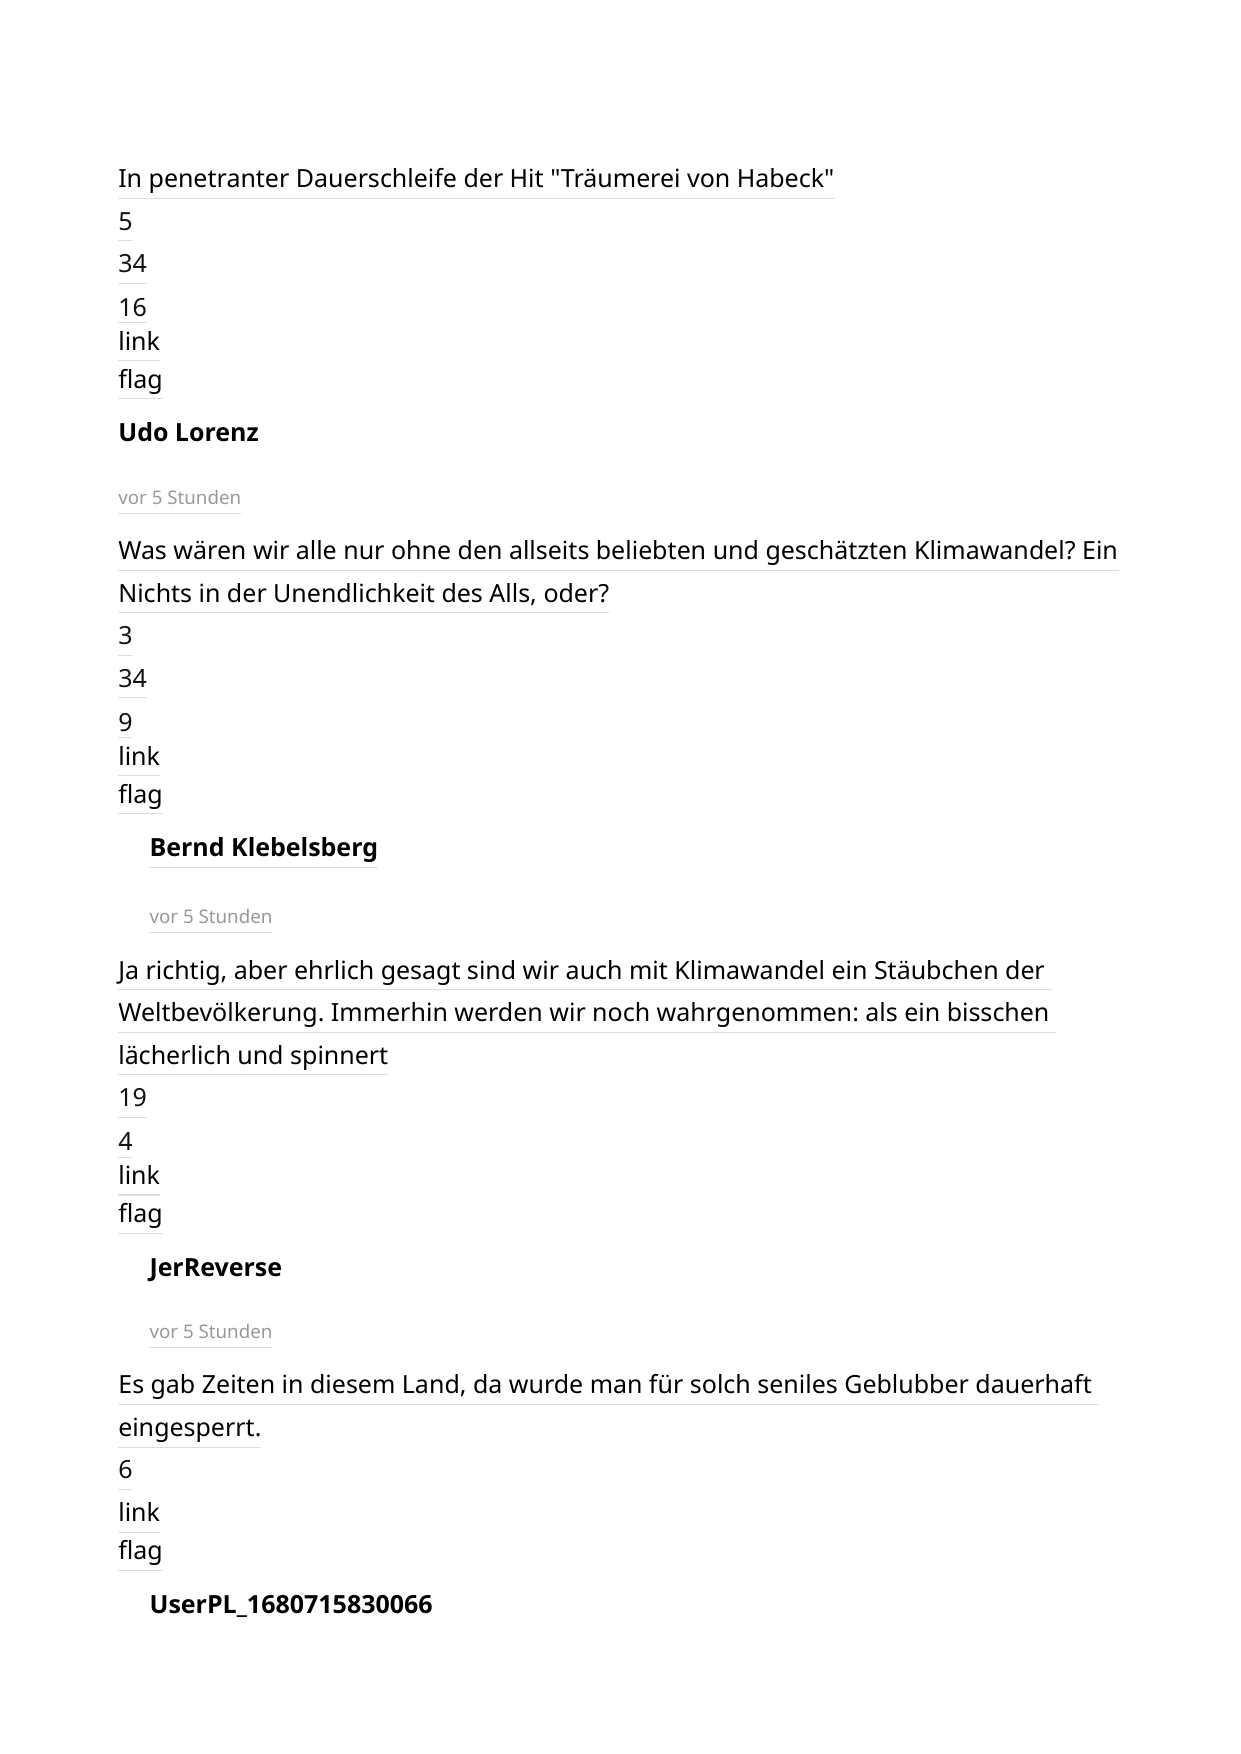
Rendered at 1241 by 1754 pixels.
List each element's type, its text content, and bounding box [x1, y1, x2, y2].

text 19 [118, 1080, 1122, 1118]
text link [118, 1495, 1122, 1533]
text 34 [118, 661, 1122, 698]
text vor 5 Stunden [118, 484, 1117, 514]
text Udo Lorenz [118, 415, 1122, 449]
text Was wären wir alle nur ohne den allseits beliebten und geschätzten Klimawandel? Ein Nichts in der Unendlichkeit des Alls, oder? [118, 533, 1122, 613]
text 34 [118, 246, 1122, 284]
text Es gab Zeiten in diesem Land, da wurde man für solch seniles Geblubber dauerhaft eingesperrt. [118, 1367, 1122, 1448]
text vor 5 Stunden [149, 904, 1117, 933]
text Ja richtig, aber ehrlich gesagt sind wir auch mit Klimawandel ein Stäubchen der Weltbevölkerung. Immerhin werden wir noch wahrgenommen: als ein bisschen lächerlich und spinnert [118, 952, 1122, 1075]
text vor 5 Stunden [149, 1319, 1117, 1348]
text 3 [118, 618, 1122, 656]
text 6 [118, 1452, 1122, 1490]
text Bernd Klebelsberg [149, 830, 1122, 868]
text 9 [118, 703, 1122, 738]
text flag [118, 776, 1122, 814]
text In penetranter Dauerschleife der Hit "Träumerei von Habeck" [118, 118, 1122, 199]
text link [118, 1158, 1122, 1196]
text link [118, 738, 1122, 776]
text 5 [118, 203, 1122, 241]
text JerReverse [149, 1249, 1122, 1283]
text UserPL_1680715830066 [149, 1586, 1122, 1620]
text link [118, 323, 1122, 361]
text 4 [118, 1122, 1122, 1158]
text flag [118, 1196, 1122, 1234]
text flag [118, 1533, 1122, 1571]
text 16 [118, 288, 1122, 323]
text flag [118, 361, 1122, 399]
